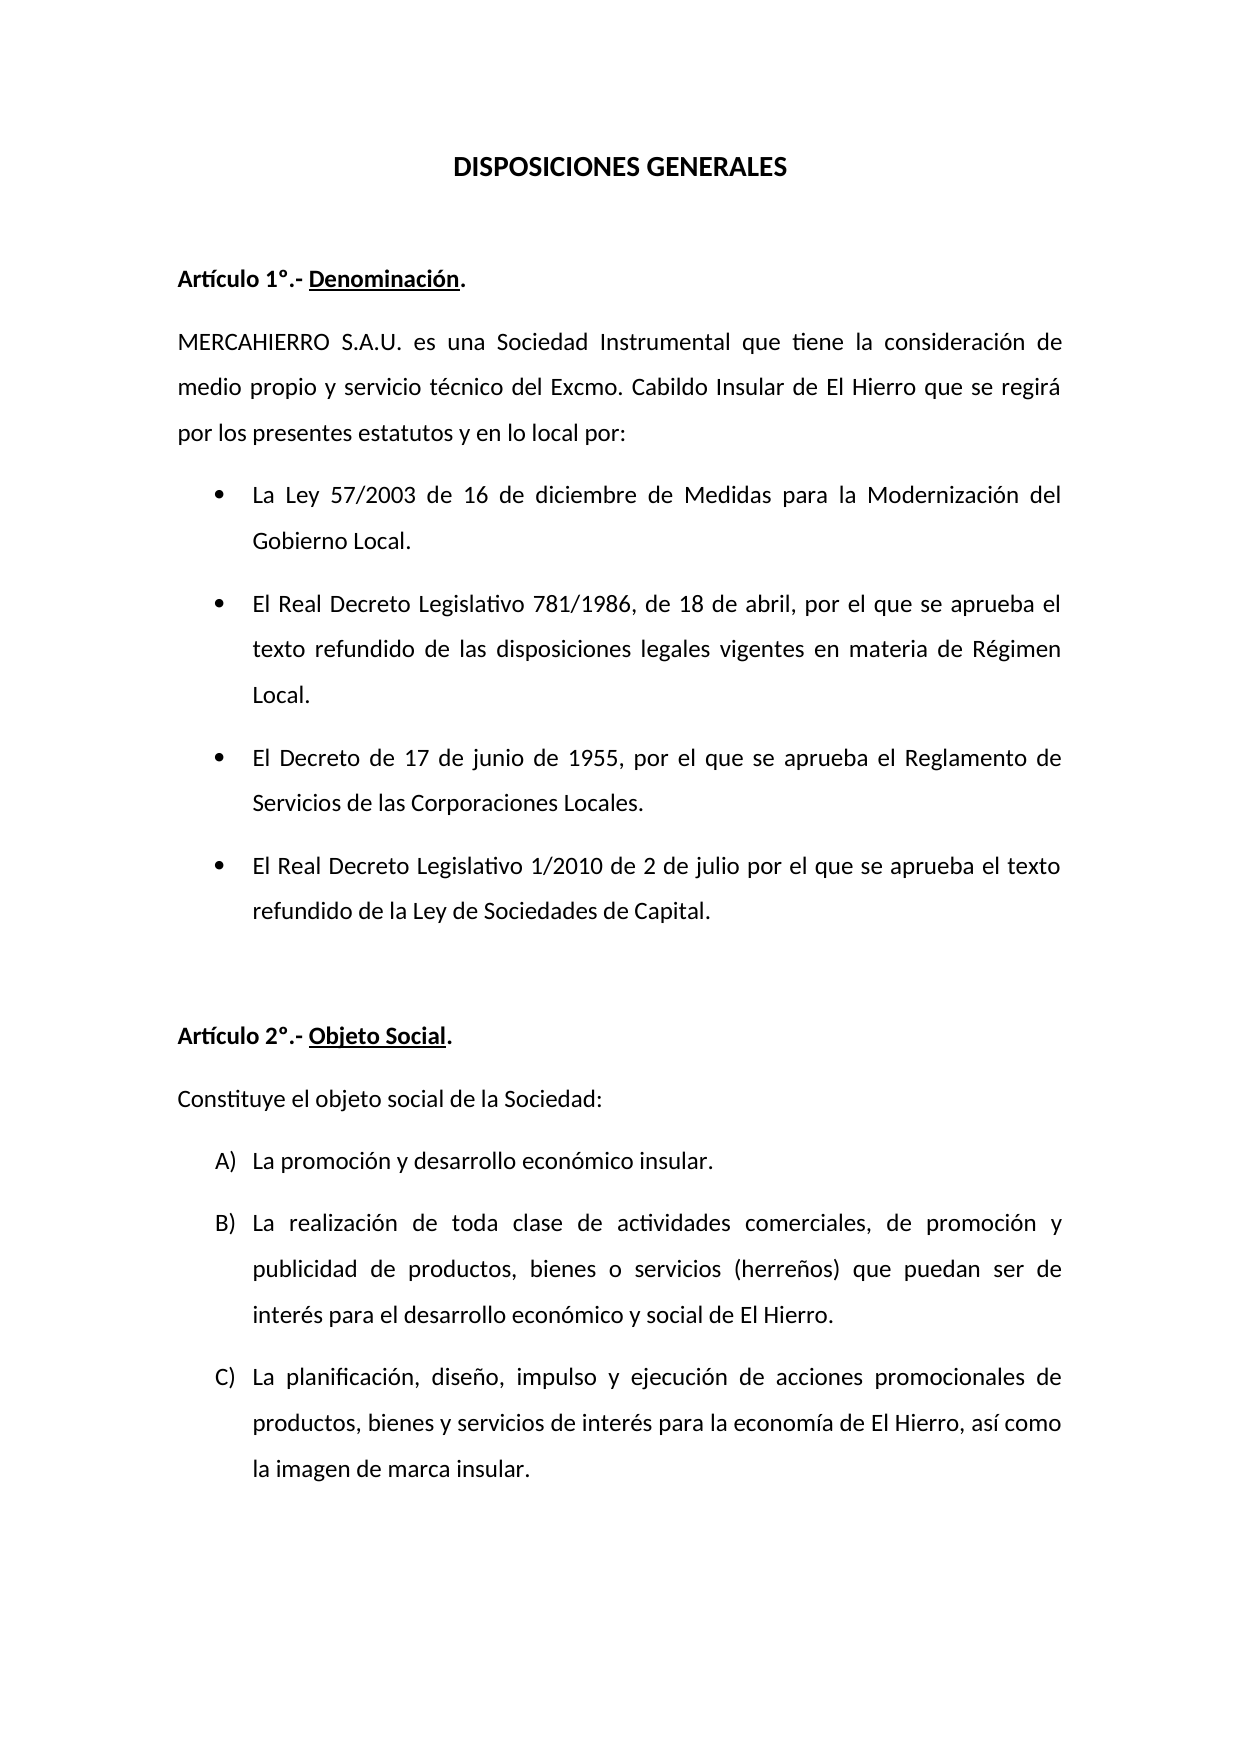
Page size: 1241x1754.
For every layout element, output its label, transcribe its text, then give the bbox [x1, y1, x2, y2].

list La realización de toda clase de actividades comerciales, de promoción y publicidad de productos, bienes o servicios (herreños) que puedan ser de interés para el desarrollo económico y social de El Hierro. [215, 1207, 1063, 1329]
list La planificación, diseño, impulso y ejecución de acciones promocionales de productos, bienes y servicios de interés para la economía de El Hierro, así como la imagen de marca insular. [215, 1361, 1063, 1483]
list La promoción y desarrollo económico insular. [215, 1145, 1063, 1176]
text Artículo 1º.- Denominación. [177, 263, 1063, 294]
text DISPOSICIONES GENERALES [177, 148, 1063, 183]
list El Real Decreto Legislativo 781/1986, de 18 de abril, por el que se aprueba el texto refundido de las disposiciones legales vigentes en materia de Régimen Local. [215, 588, 1063, 710]
list El Decreto de 17 de junio de 1955, por el que se aprueba el Reglamento de Servicios de las Corporaciones Locales. [215, 742, 1063, 818]
text Artículo 2º.- Objeto Social. [177, 1020, 1063, 1051]
text MERCAHIERRO S.A.U. es una Sociedad Instrumental que tiene la consideración de medio propio y servicio técnico del Excmo. Cabildo Insular de El Hierro que se regirá por los presentes estatutos y en lo local por: [177, 326, 1063, 448]
list La Ley 57/2003 de 16 de diciembre de Medidas para la Modernización del Gobierno Local. [215, 480, 1063, 556]
text Constituye el objeto social de la Sociedad: [177, 1083, 1063, 1113]
list El Real Decreto Legislativo 1/2010 de 2 de julio por el que se aprueba el texto refundido de la Ley de Sociedades de Capital. [215, 850, 1063, 926]
